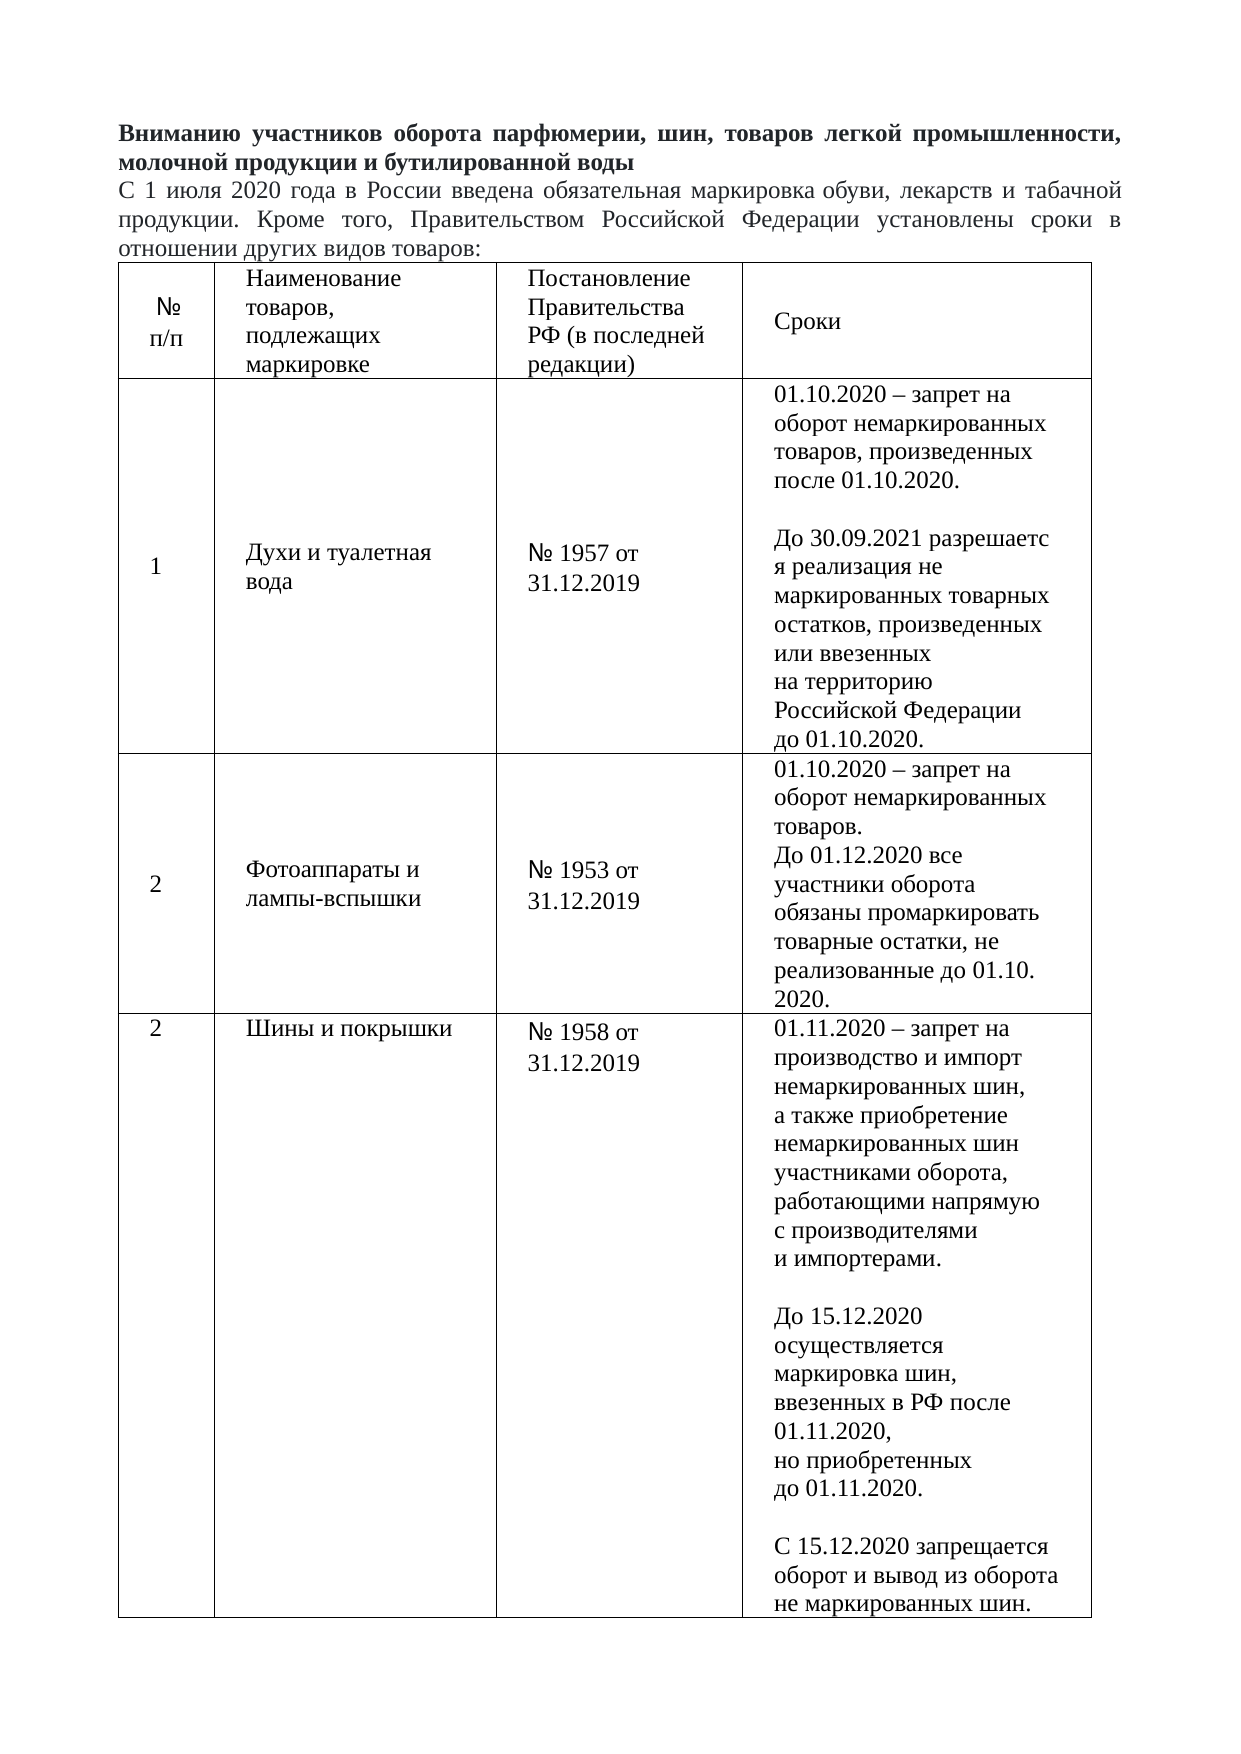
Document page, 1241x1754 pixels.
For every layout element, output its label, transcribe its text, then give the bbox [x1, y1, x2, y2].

table_cell Шины и покрышки [215, 1014, 496, 1617]
table_cell 01.10.2020 – запрет на оборот немаркированных товаров. До 01.12.2020 все участники оборота обязаны промаркировать товарные остатки, не реализованные до 01.10. 2020. [743, 754, 1091, 1012]
table_cell 01.10.2020 – запрет на оборот немаркированных товаров, произведенных после 01.10.2020. До 30.09.2021 разрешается реализация не маркированных товарных остатков, произведенных или ввезенных на территорию Российской Федерации до 01.10.2020. [743, 379, 1091, 753]
table_cell 2 [119, 754, 214, 1012]
table_cell № 1953 от 31.12.2019 [497, 754, 742, 1012]
table_cell № 1958 от 31.12.2019 [497, 1014, 742, 1617]
text Вниманию участников оборота парфюмерии, шин, товаров легкой промышленности, молочной продукции и бутилированной воды [118, 118, 1122, 176]
table_header Постановление Правительства РФ (в последней редакции) [497, 263, 742, 378]
table_cell № 1957 от 31.12.2019 [497, 379, 742, 753]
table_header Сроки [743, 263, 1091, 378]
table_cell Духи и туалетная вода [215, 379, 496, 753]
table_cell 01.11.2020 – запрет на производство и импорт немаркированных шин, а также приобретение немаркированных шин участниками оборота, работающими напрямую с производителями и импортерами. До 15.12.2020 осуществляется маркировка шин, ввезенных в РФ после 01.11.2020, но приобретенных до 01.11.2020. С 15.12.2020 запрещается оборот и вывод из оборота не маркированных шин. [743, 1014, 1091, 1617]
table_cell Фотоаппараты и лампы-вспышки [215, 754, 496, 1012]
table_header № п/п [119, 263, 214, 378]
table_cell 2 [119, 1014, 214, 1617]
table_header Наименование товаров, подлежащих маркировке [215, 263, 496, 378]
text С 1 июля 2020 года в России введена обязательная маркировка обуви, лекарств и табачной продукции. Кроме того, Правительством Российской Федерации установлены сроки в отношении других видов товаров: [118, 176, 1122, 262]
table_cell 1 [119, 379, 214, 753]
